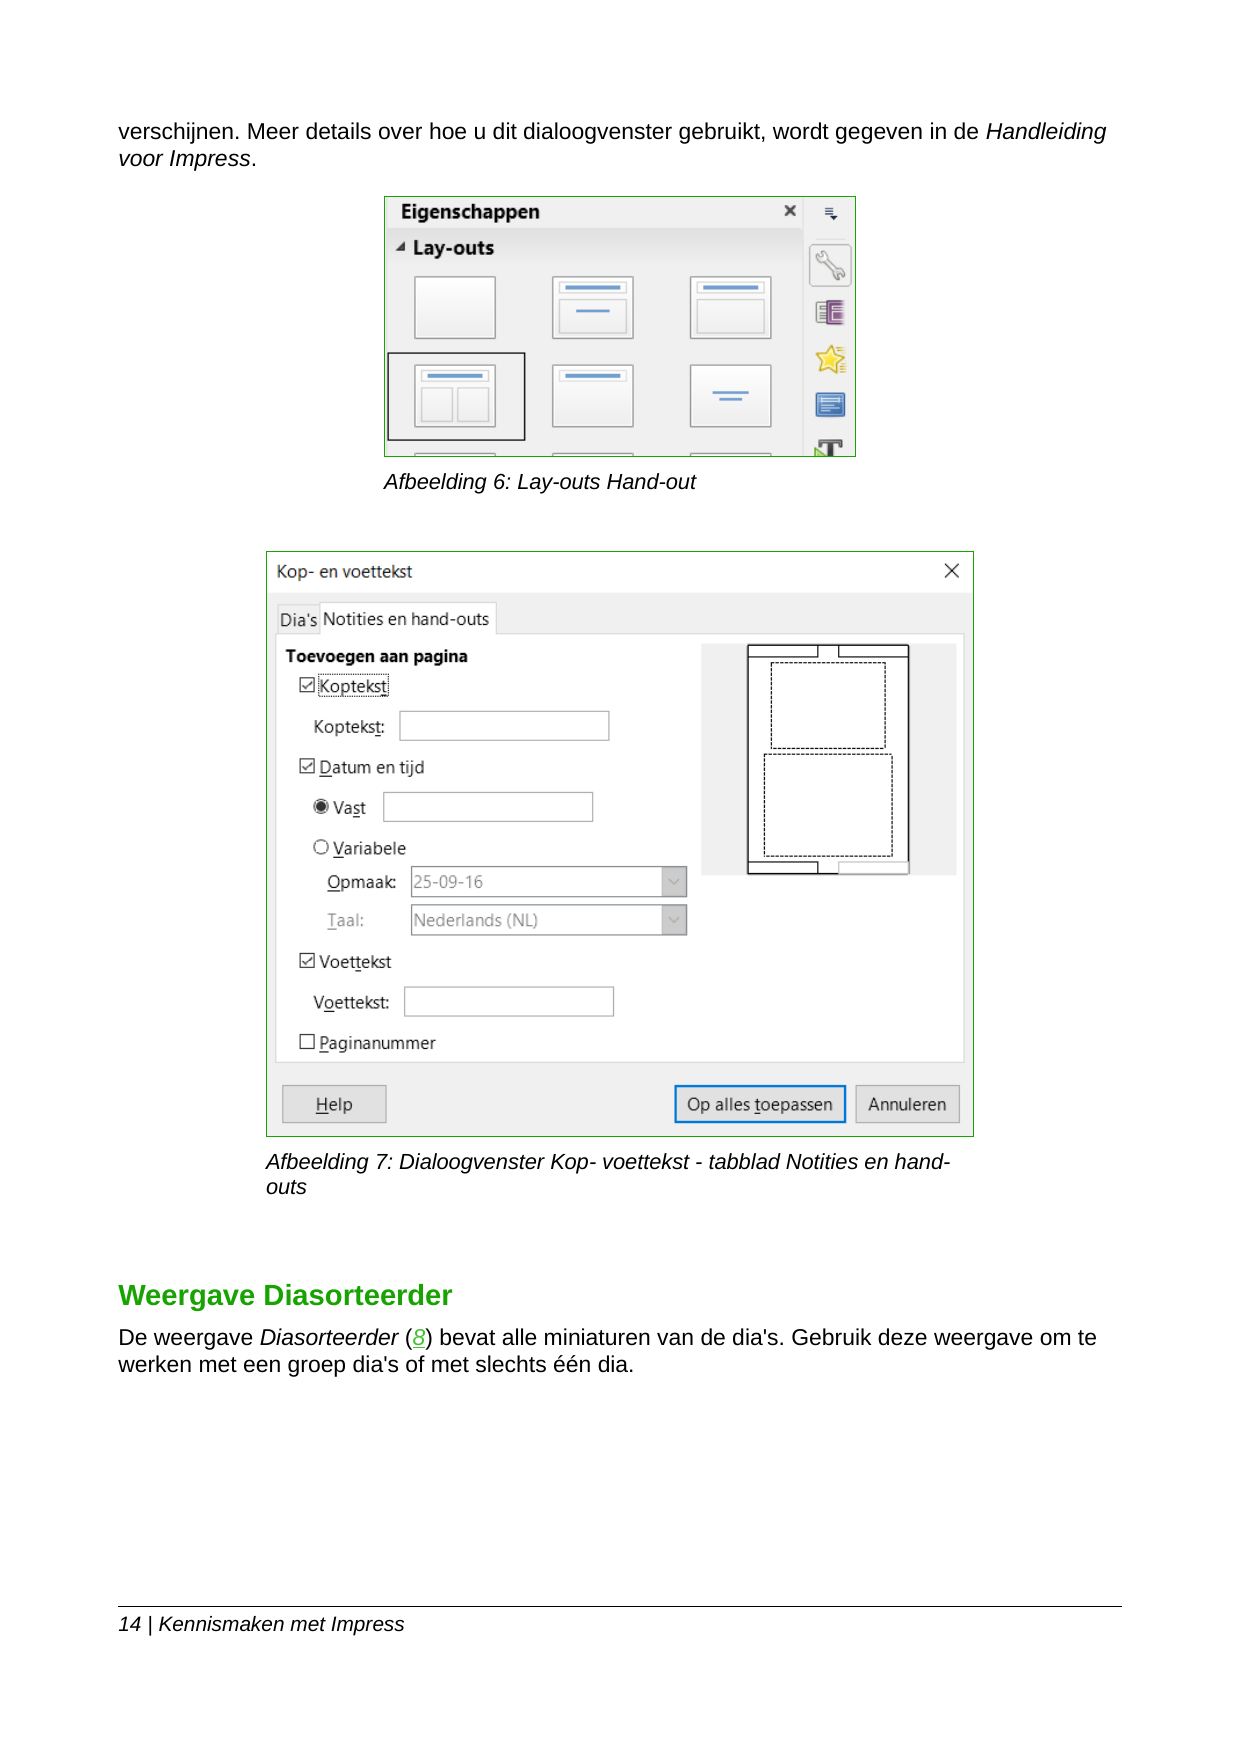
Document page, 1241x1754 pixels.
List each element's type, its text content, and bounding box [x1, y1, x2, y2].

subtitle Weergave Diasorteerder [118, 1278, 1122, 1312]
picture [385, 197, 855, 456]
text De weergave Diasorteerder (Afbeelding 8) bevat alle miniaturen van de dia's. Gebruik deze weergave om te werken met een groep dia's of met slechts één dia. [118, 1324, 1122, 1377]
picture [267, 552, 973, 1136]
text Afbeelding 6: Lay-outs Hand-out [384, 457, 856, 494]
text Ga naar Invoegen > Paginanummer of Invoegen > Datum en tijd op de Menubalk en ga naar het tabblad Notities en Hand-outs (zie Afbeelding 7) van het dialoogvenster dat opent. Gebruik dit tabblad om de elementen te selecteren die u, op elke pagina van de hand-out en hun inhoud, wilt laten verschijnen. Meer details over hoe u dit dialoogvenster gebruikt, wordt gegeven in de Handleiding voor Impress. [118, 118, 1122, 171]
text Afbeelding 7: Dialoogvenster Kop- voettekst - tabblad Notities en hand-outs [266, 1137, 974, 1199]
